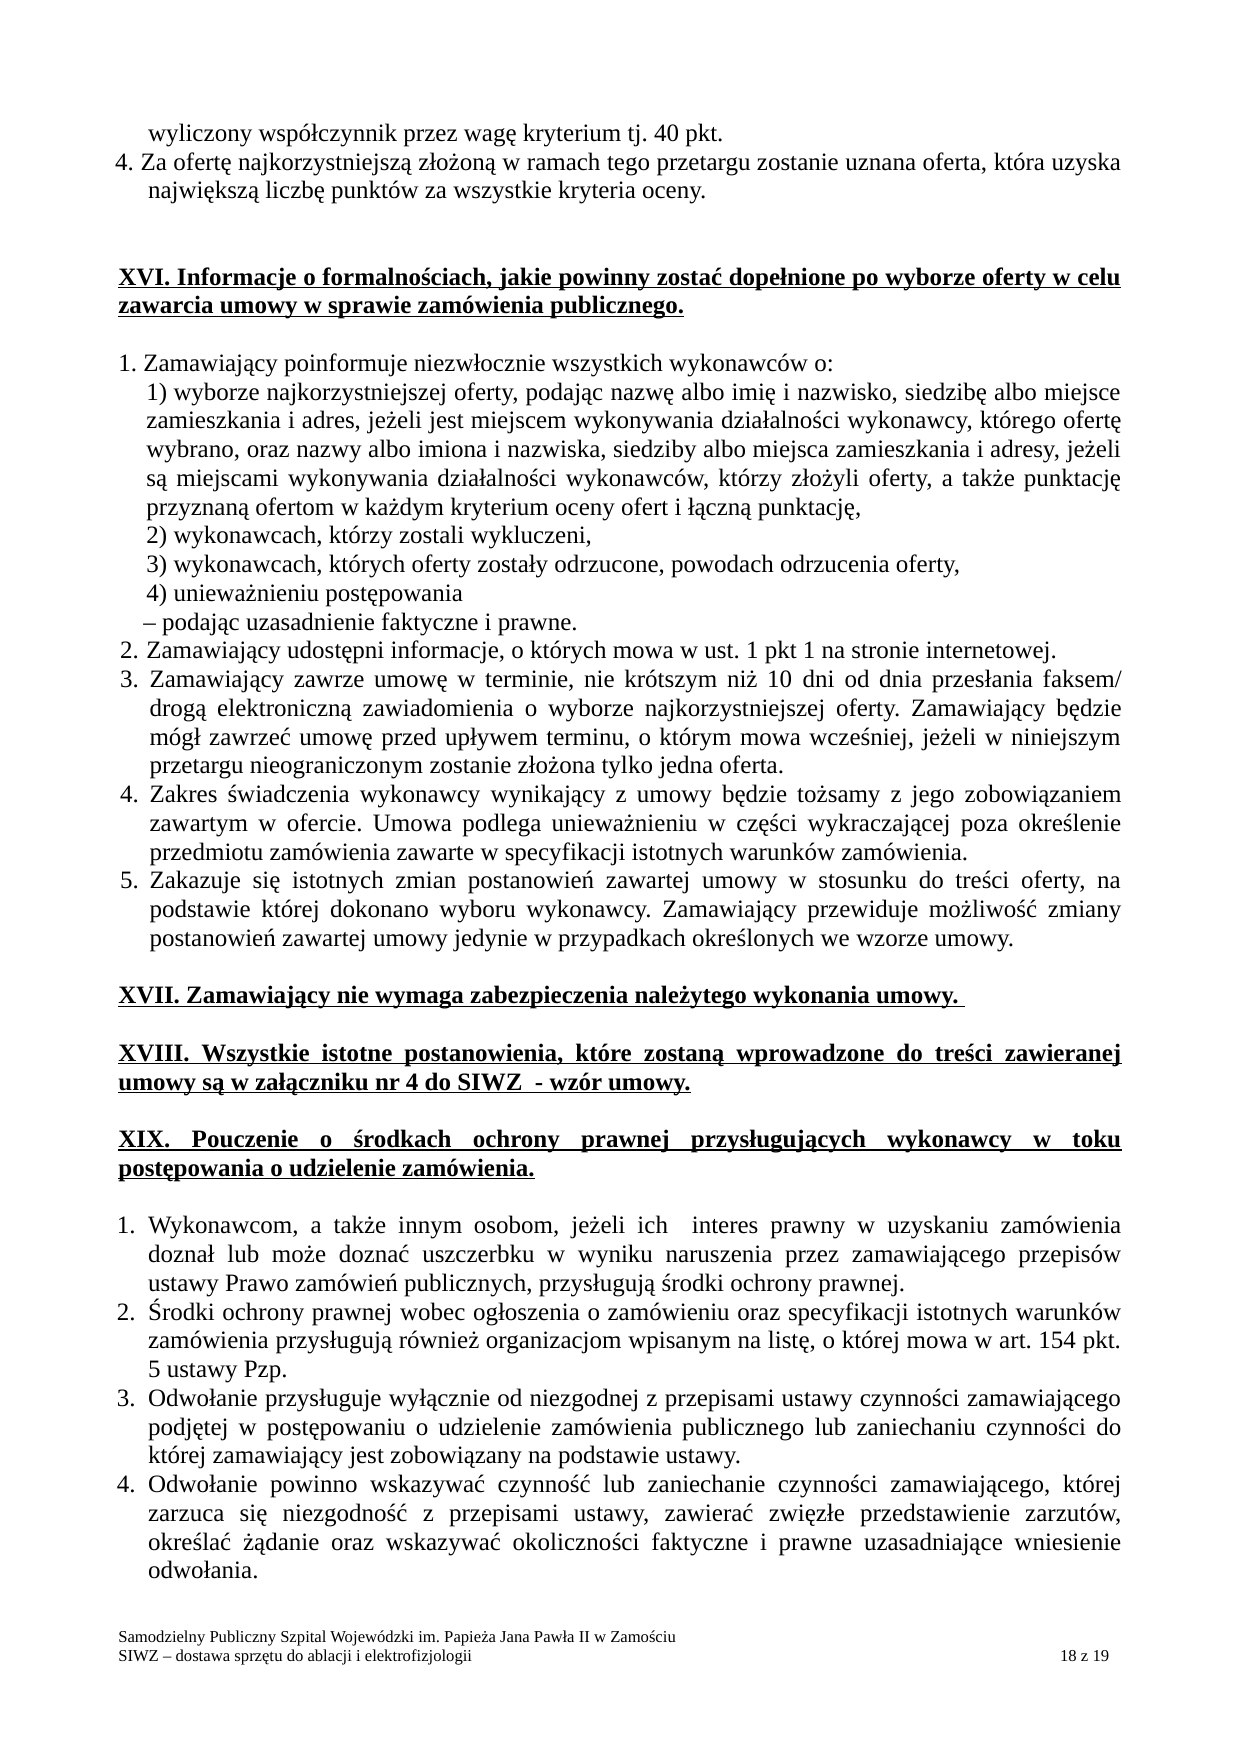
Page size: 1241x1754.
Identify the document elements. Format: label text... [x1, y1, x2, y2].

list Zakazuje się istotnych zmian postanowień zawartej umowy w stosunku do treści oferty, na podstawie której dokonano wyboru wykonawcy. Zamawiający przewiduje możliwość zmiany postanowień zawartej umowy jedynie w przypadkach określonych we wzorze umowy. [120, 866, 1122, 952]
list wykonawcach, których oferty zostały odrzucone, powodach odrzucenia oferty, [146, 549, 1122, 578]
text XVI. Informacje o formalnościach, jakie powinny zostać dopełnione po wyborze oferty w celu zawarcia umowy w sprawie zamówienia publicznego. [118, 262, 1122, 319]
list Środki ochrony prawnej wobec ogłoszenia o zamówieniu oraz specyfikacji istotnych warunków zamówienia przysługują również organizacjom wpisanym na listę, o której mowa w art. 154 pkt. 5 ustawy Pzp. [117, 1297, 1122, 1383]
list unieważnieniu postępowania [146, 578, 1122, 607]
text 1. Zamawiający poinformuje niezwłocznie wszystkich wykonawców o: [118, 348, 1122, 377]
text XIX. Pouczenie o środkach ochrony prawnej przysługujących wykonawcy w toku [118, 1124, 1122, 1149]
list Odwołanie powinno wskazywać czynność lub zaniechanie czynności zamawiającego, której zarzuca się niezgodność z przepisami ustawy, zawierać zwięzłe przedstawienie zarzutów, określać żądanie oraz wskazywać okoliczności faktyczne i prawne uzasadniające wniesienie odwołania. [117, 1469, 1122, 1584]
list Zamawiający zawrze umowę w terminie, nie krótszym niż 10 dni od dnia przesłania faksem/ drogą elektroniczną zawiadomienia o wyborze najkorzystniejszej oferty. Zamawiający będzie mógł zawrzeć umowę przed upływem terminu, o którym mowa wcześniej, jeżeli w niniejszym przetargu nieograniczonym zostanie złożona tylko jedna oferta. [120, 664, 1122, 779]
text umowy są w załączniku nr 4 do SIWZ - wzór umowy. [118, 1064, 1122, 1096]
list Zakres świadczenia wykonawcy wynikający z umowy będzie tożsamy z jego zobowiązaniem zawartym w ofercie. Umowa podlega unieważnieniu w części wykraczającej poza określenie przedmiotu zamówienia zawarte w specyfikacji istotnych warunków zamówienia. [120, 779, 1122, 866]
text XVII. Zamawiający nie wymaga zabezpieczenia należytego wykonania umowy. [118, 981, 1122, 1009]
text 4. Za ofertę najkorzystniejszą złożoną w ramach tego przetargu zostanie uznana oferta, która uzyska największą liczbę punktów za wszystkie kryteria oceny. [115, 147, 1122, 204]
text – podając uzasadnienie faktyczne i prawne. [118, 607, 1122, 636]
list Odwołanie przysługuje wyłącznie od niezgodnej z przepisami ustawy czynności zamawiającego podjętej w postępowaniu o udzielenie zamówienia publicznego lub zaniechaniu czynności do której zamawiający jest zobowiązany na podstawie ustawy. [117, 1383, 1122, 1469]
text XVIII. Wszystkie istotne postanowienia, które zostaną wprowadzone do treści zawieranej [118, 1038, 1122, 1063]
list Wykonawcom, a także innym osobom, jeżeli ich interes prawny w uzyskaniu zamówienia doznał lub może doznać uszczerbku w wyniku naruszenia przez zamawiającego przepisów ustawy Prawo zamówień publicznych, przysługują środki ochrony prawnej. [117, 1210, 1122, 1297]
text postępowania o udzielenie zamówienia. [118, 1151, 1122, 1182]
list wyborze najkorzystniejszej oferty, podając nazwę albo imię i nazwisko, siedzibę albo miejsce zamieszkania i adres, jeżeli jest miejscem wykonywania działalności wykonawcy, którego ofertę wybrano, oraz nazwy albo imiona i nazwiska, siedziby albo miejsca zamieszkania i adresy, jeżeli są miejscami wykonywania działalności wykonawców, którzy złożyli oferty, a także punktację przyznaną ofertom w każdym kryterium oceny ofert i łączną punktację, [146, 377, 1122, 521]
list wykonawcach, którzy zostali wykluczeni, [146, 521, 1122, 549]
text wyliczony współczynnik przez wagę kryterium tj. 40 pkt. [146, 118, 1122, 147]
list Zamawiający udostępni informacje, o których mowa w ust. 1 pkt 1 na stronie internetowej. [120, 636, 1122, 664]
